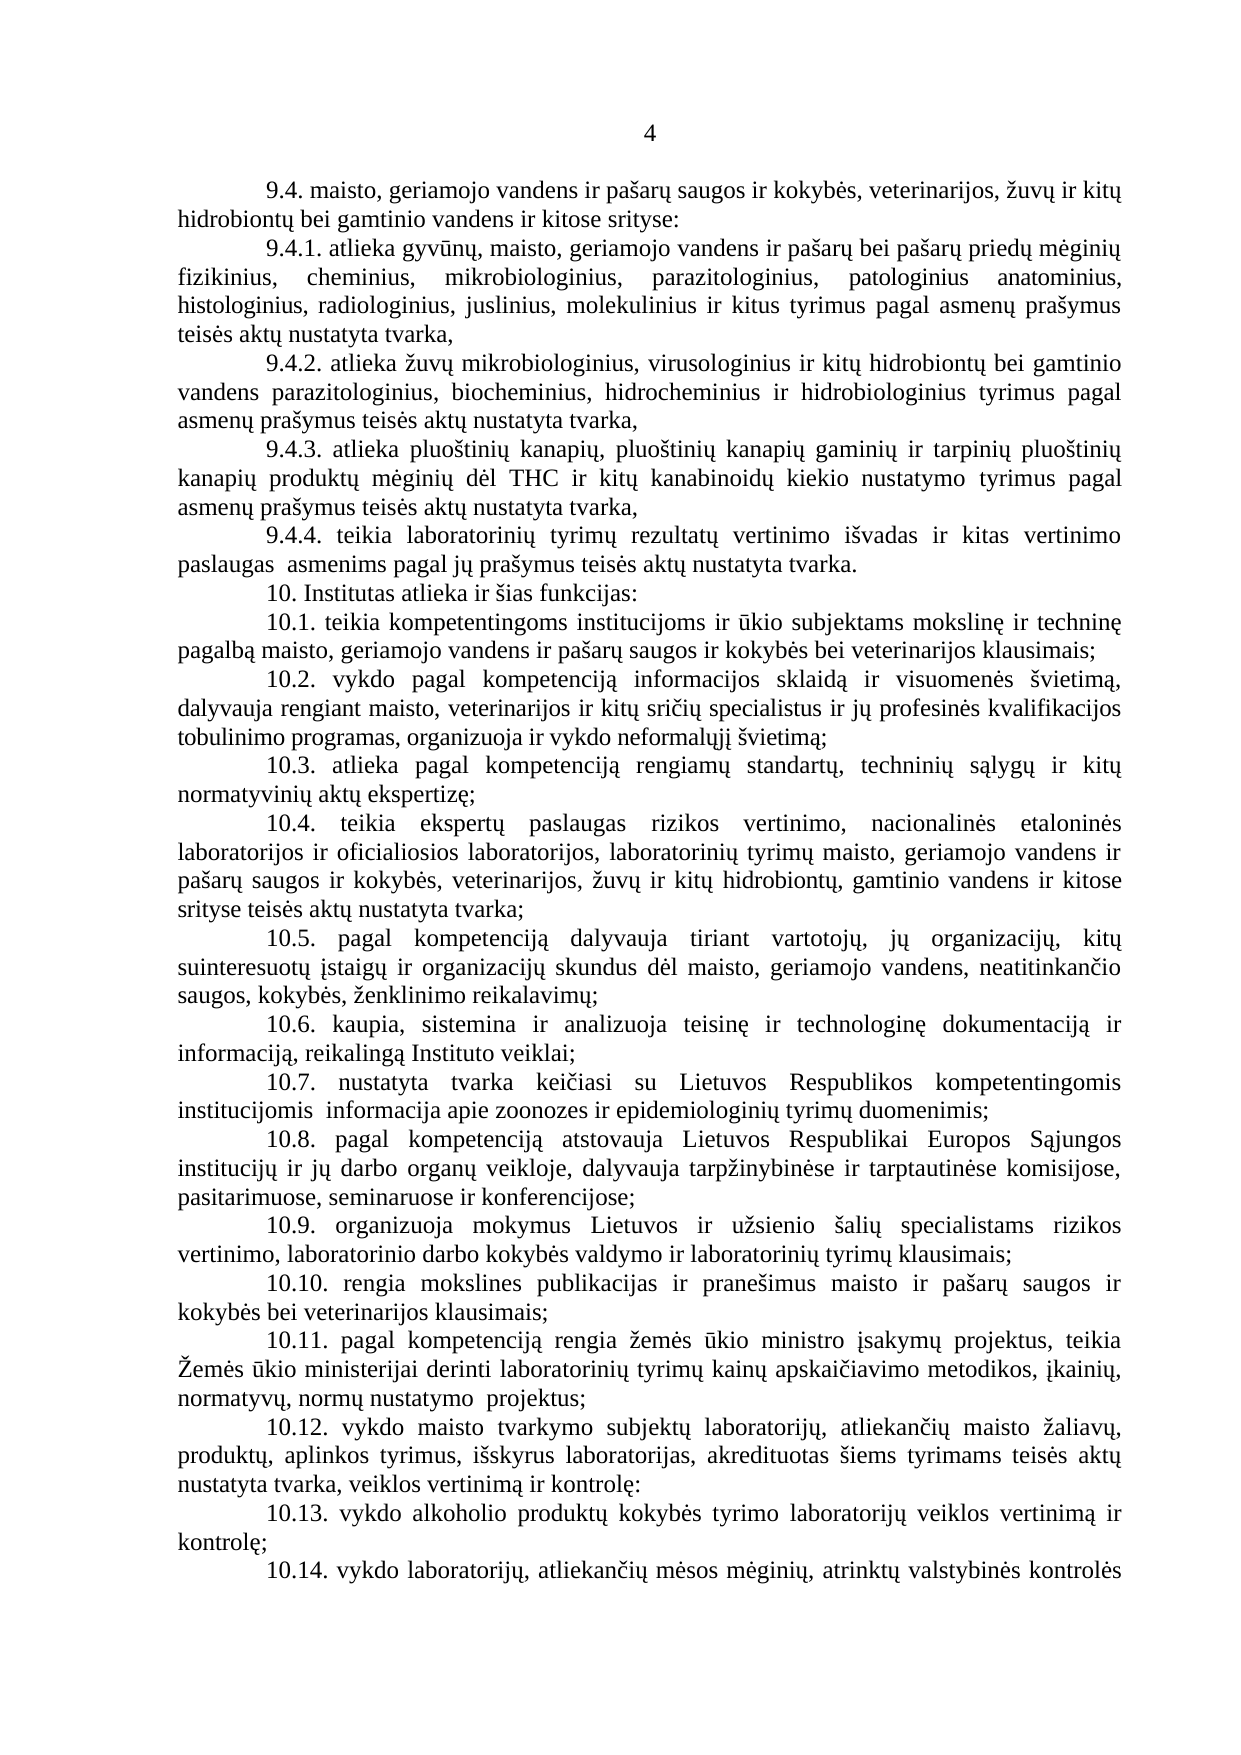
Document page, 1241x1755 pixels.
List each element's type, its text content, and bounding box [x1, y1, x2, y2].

text 10.13. vykdo alkoholio produktų kokybės tyrimo laboratorijų veiklos vertinimą ir kontrolę; [177, 1498, 1122, 1556]
text 10.9. organizuoja mokymus Lietuvos ir užsienio šalių specialistams rizikos vertinimo, laboratorinio darbo kokybės valdymo ir laboratorinių tyrimų klausimais; [177, 1211, 1122, 1268]
text 9.4.4. teikia laboratorinių tyrimų rezultatų vertinimo išvadas ir kitas vertinimo paslaugas asmenims pagal jų prašymus teisės aktų nustatyta tvarka. [177, 521, 1122, 578]
text 10.5. pagal kompetenciją dalyvauja tiriant vartotojų, jų organizacijų, kitų suinteresuotų įstaigų ir organizacijų skundus dėl maisto, geriamojo vandens, neatitinkančio saugos, kokybės, ženklinimo reikalavimų; [177, 923, 1122, 1009]
text 10.3. atlieka pagal kompetenciją rengiamų standartų, techninių sąlygų ir kitų normatyvinių aktų ekspertizę; [177, 751, 1122, 808]
text 10.7. nustatyta tvarka keičiasi su Lietuvos Respublikos kompetentingomis institucijomis informacija apie zoonozes ir epidemiologinių tyrimų duomenimis; [177, 1067, 1122, 1124]
text 10.8. pagal kompetenciją atstovauja Lietuvos Respublikai Europos Sąjungos institucijų ir jų darbo organų veikloje, dalyvauja tarpžinybinėse ir tarptautinėse komisijose, pasitarimuose, seminaruose ir konferencijose; [177, 1124, 1122, 1211]
text 9.4.3. atlieka pluoštinių kanapių, pluoštinių kanapių gaminių ir tarpinių pluoštinių kanapių produktų mėginių dėl THC ir kitų kanabinoidų kiekio nustatymo tyrimus pagal asmenų prašymus teisės aktų nustatyta tvarka, [177, 434, 1122, 521]
text 9.4.2. atlieka žuvų mikrobiologinius, virusologinius ir kitų hidrobiontų bei gamtinio vandens parazitologinius, biocheminius, hidrocheminius ir hidrobiologinius tyrimus pagal asmenų prašymus teisės aktų nustatyta tvarka, [177, 348, 1122, 434]
text 10.14. vykdo laboratorijų, atliekančių mėsos mėginių, atrinktų valstybinės kontrolės [177, 1556, 1122, 1584]
text 10.1. teikia kompetentingoms institucijoms ir ūkio subjektams mokslinę ir techninę pagalbą maisto, geriamojo vandens ir pašarų saugos ir kokybės bei veterinarijos klausimais; [177, 607, 1122, 664]
text 10.4. teikia ekspertų paslaugas rizikos vertinimo, nacionalinės etaloninės laboratorijos ir oficialiosios laboratorijos, laboratorinių tyrimų maisto, geriamojo vandens ir pašarų saugos ir kokybės, veterinarijos, žuvų ir kitų hidrobiontų, gamtinio vandens ir kitose srityse teisės aktų nustatyta tvarka; [177, 808, 1122, 923]
text 10. Institutas atlieka ir šias funkcijas: [177, 578, 1122, 607]
text 10.10. rengia mokslines publikacijas ir pranešimus maisto ir pašarų saugos ir kokybės bei veterinarijos klausimais; [177, 1268, 1122, 1326]
text 10.6. kaupia, sistemina ir analizuoja teisinę ir technologinę dokumentaciją ir informaciją, reikalingą Instituto veiklai; [177, 1009, 1122, 1067]
text 9.4. maisto, geriamojo vandens ir pašarų saugos ir kokybės, veterinarijos, žuvų ir kitų hidrobiontų bei gamtinio vandens ir kitose srityse: [177, 176, 1122, 233]
text 9.4.1. atlieka gyvūnų, maisto, geriamojo vandens ir pašarų bei pašarų priedų mėginių fizikinius, cheminius, mikrobiologinius, parazitologinius, patologinius anatominius, histologinius, radiologinius, juslinius, molekulinius ir kitus tyrimus pagal asmenų prašymus teisės aktų nustatyta tvarka, [177, 233, 1122, 348]
text 10.12. vykdo maisto tvarkymo subjektų laboratorijų, atliekančių maisto žaliavų, produktų, aplinkos tyrimus, išskyrus laboratorijas, akredituotas šiems tyrimams teisės aktų nustatyta tvarka, veiklos vertinimą ir kontrolę: [177, 1412, 1122, 1498]
text 10.11. pagal kompetenciją rengia žemės ūkio ministro įsakymų projektus, teikia Žemės ūkio ministerijai derinti laboratorinių tyrimų kainų apskaičiavimo metodikos, įkainių, normatyvų, normų nustatymo projektus; [177, 1326, 1122, 1412]
text 10.2. vykdo pagal kompetenciją informacijos sklaidą ir visuomenės švietimą, dalyvauja rengiant maisto, veterinarijos ir kitų sričių specialistus ir jų profesinės kvalifikacijos tobulinimo programas, organizuoja ir vykdo neformalųjį švietimą; [177, 664, 1122, 751]
